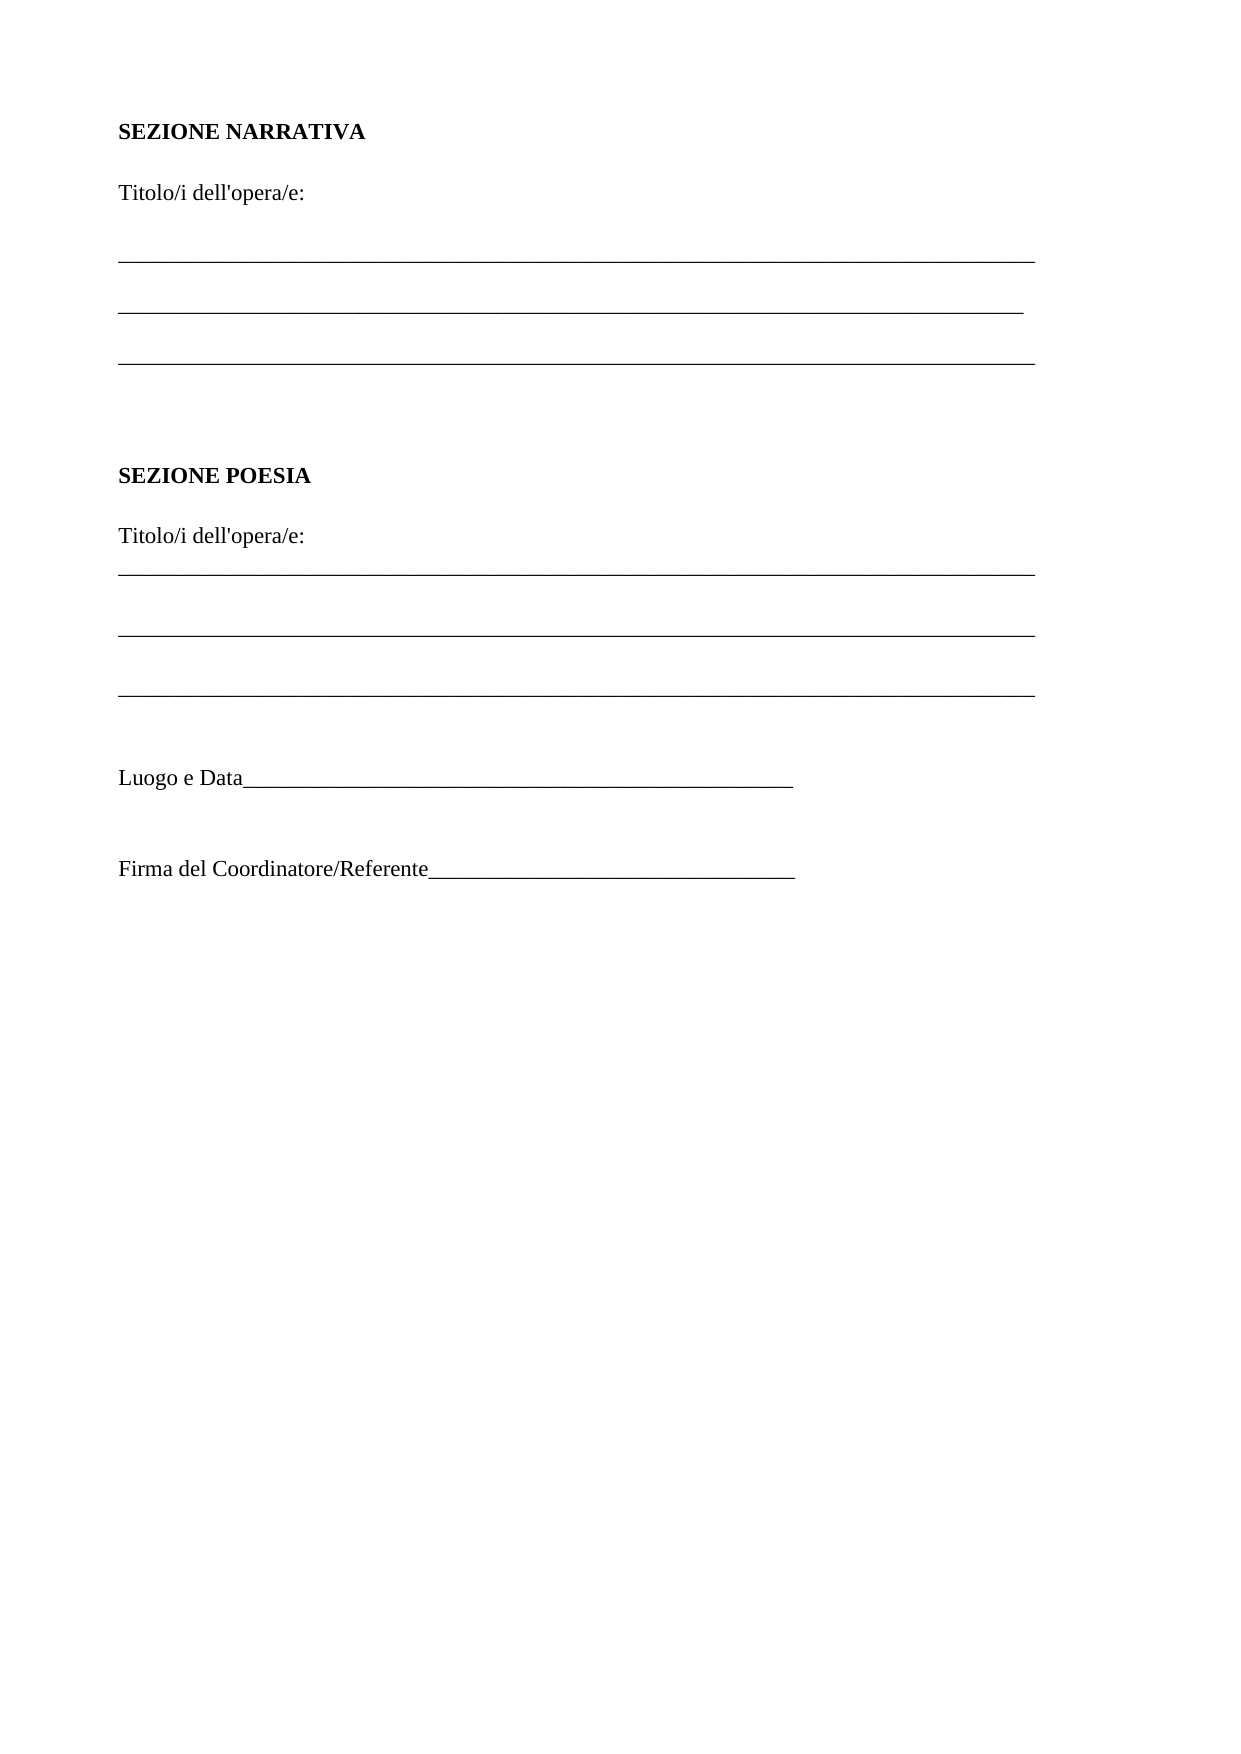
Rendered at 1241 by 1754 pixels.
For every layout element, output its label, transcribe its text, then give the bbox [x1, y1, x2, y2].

text SEZIONE NARRATIVA Titolo/i dell'opera/e: ________________________________________________________________________________ [118, 118, 1122, 265]
text _______________________________________________________________________________ [118, 290, 1122, 316]
text ________________________________________________________________________________ SEZIONE POESIA Titolo/i dell'opera/e: ________________________________________________________________________________ ________________________________________________________________________________ ________________________________________________________________________________ Luogo e Data________________________________________________ Firma del Coordinatore/Referente________________________________ [118, 341, 1122, 944]
